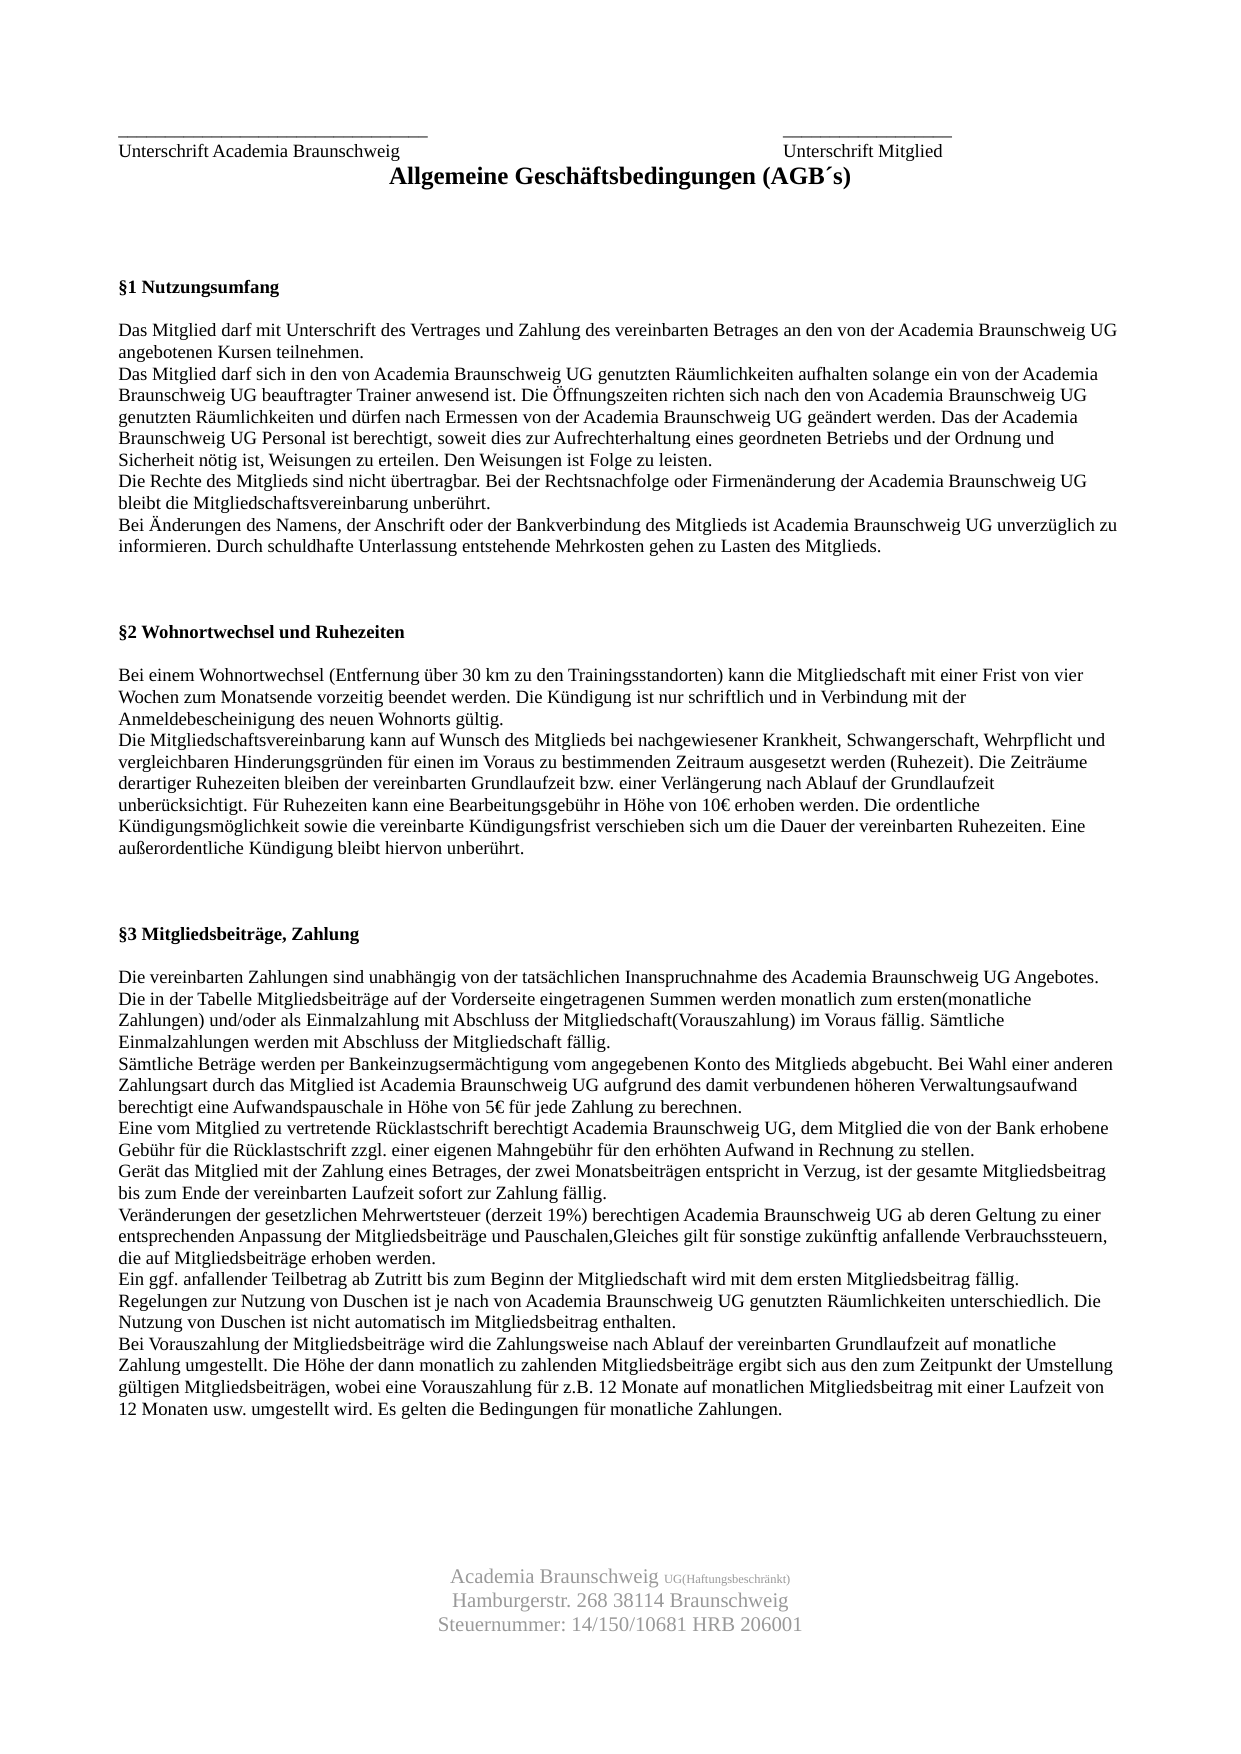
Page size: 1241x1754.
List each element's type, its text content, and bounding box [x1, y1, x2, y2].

text Ein ggf. anfallender Teilbetrag ab Zutritt bis zum Beginn der Mitgliedschaft wird mit dem ersten Mitgliedsbeitrag fällig. [118, 1268, 1122, 1290]
text Gerät das Mitglied mit der Zahlung eines Betrages, der zwei Monatsbeiträgen entspricht in Verzug, ist der gesamte Mitgliedsbeitrag bis zum Ende der vereinbarten Laufzeit sofort zur Zahlung fällig. [118, 1160, 1122, 1203]
text §3 Mitgliedsbeiträge, Zahlung [118, 923, 1122, 945]
text Die Mitgliedschaftsvereinbarung kann auf Wunsch des Mitglieds bei nachgewiesener Krankheit, Schwangerschaft, Wehrpflicht und vergleichbaren Hinderungsgründen für einen im Voraus zu bestimmenden Zeitraum ausgesetzt werden (Ruhezeit). Die Zeiträume derartiger Ruhezeiten bleiben der vereinbarten Grundlaufzeit bzw. einer Verlängerung nach Ablauf der Grundlaufzeit unberücksichtigt. Für Ruhezeiten kann eine Bearbeitungsgebühr in Höhe von 10€ erhoben werden. Die ordentliche Kündigungsmöglichkeit sowie die vereinbarte Kündigungsfrist verschieben sich um die Dauer der vereinbarten Ruhezeiten. Eine außerordentliche Kündigung bleibt hiervon unberührt. [118, 729, 1122, 858]
text Unterschrift Academia Braunschweig Unterschrift Mitglied [118, 140, 1122, 161]
text Das Mitglied darf sich in den von Academia Braunschweig UG genutzten Räumlichkeiten aufhalten solange ein von der Academia Braunschweig UG beauftragter Trainer anwesend ist. Die Öffnungszeiten richten sich nach den von Academia Braunschweig UG genutzten Räumlichkeiten und dürfen nach Ermessen von der Academia Braunschweig UG geändert werden. Das der Academia Braunschweig UG Personal ist berechtigt, soweit dies zur Aufrechterhaltung eines geordneten Betriebs und der Ordnung und Sicherheit nötig ist, Weisungen zu erteilen. Den Weisungen ist Folge zu leisten. [118, 362, 1122, 470]
text Regelungen zur Nutzung von Duschen ist je nach von Academia Braunschweig UG genutzten Räumlichkeiten unterschiedlich. Die Nutzung von Duschen ist nicht automatisch im Mitgliedsbeitrag enthalten. [118, 1290, 1122, 1333]
text Sämtliche Beträge werden per Bankeinzugsermächtigung vom angegebenen Konto des Mitglieds abgebucht. Bei Wahl einer anderen Zahlungsart durch das Mitglied ist Academia Braunschweig UG aufgrund des damit verbundenen höheren Verwaltungsaufwand berechtigt eine Aufwandspauschale in Höhe von 5€ für jede Zahlung zu berechnen. [118, 1052, 1122, 1117]
text Die vereinbarten Zahlungen sind unabhängig von der tatsächlichen Inanspruchnahme des Academia Braunschweig UG Angebotes. Die in der Tabelle Mitgliedsbeiträge auf der Vorderseite eingetragenen Summen werden monatlich zum ersten(monatliche Zahlungen) und/oder als Einmalzahlung mit Abschluss der Mitgliedschaft(Vorauszahlung) im Voraus fällig. Sämtliche Einmalzahlungen werden mit Abschluss der Mitgliedschaft fällig. [118, 966, 1122, 1052]
text _________________________________ __________________ [118, 118, 1122, 140]
text Bei einem Wohnortwechsel (Entfernung über 30 km zu den Trainingsstandorten) kann die Mitgliedschaft mit einer Frist von vier Wochen zum Monatsende vorzeitig beendet werden. Die Kündigung ist nur schriftlich und in Verbindung mit der Anmeldebescheinigung des neuen Wohnorts gültig. [118, 664, 1122, 729]
text §1 Nutzungsumfang [118, 276, 1122, 298]
text Bei Vorauszahlung der Mitgliedsbeiträge wird die Zahlungsweise nach Ablauf der vereinbarten Grundlaufzeit auf monatliche Zahlung umgestellt. Die Höhe der dann monatlich zu zahlenden Mitgliedsbeiträge ergibt sich aus den zum Zeitpunkt der Umstellung gültigen Mitgliedsbeiträgen, wobei eine Vorauszahlung für z.B. 12 Monate auf monatlichen Mitgliedsbeitrag mit einer Laufzeit von 12 Monaten usw. umgestellt wird. Es gelten die Bedingungen für monatliche Zahlungen. [118, 1333, 1122, 1419]
text Die Rechte des Mitglieds sind nicht übertragbar. Bei der Rechtsnachfolge oder Firmenänderung der Academia Braunschweig UG bleibt die Mitgliedschaftsvereinbarung unberührt. [118, 470, 1122, 513]
text Bei Änderungen des Namens, der Anschrift oder der Bankverbindung des Mitglieds ist Academia Braunschweig UG unverzüglich zu informieren. Durch schuldhafte Unterlassung entstehende Mehrkosten gehen zu Lasten des Mitglieds. [118, 513, 1122, 557]
text Das Mitglied darf mit Unterschrift des Vertrages und Zahlung des vereinbarten Betrages an den von der Academia Braunschweig UG angebotenen Kursen teilnehmen. [118, 319, 1122, 362]
text §2 Wohnortwechsel und Ruhezeiten [118, 621, 1122, 643]
text Eine vom Mitglied zu vertretende Rücklastschrift berechtigt Academia Braunschweig UG, dem Mitglied die von der Bank erhobene Gebühr für die Rücklastschrift zzgl. einer eigenen Mahngebühr für den erhöhten Aufwand in Rechnung zu stellen. [118, 1117, 1122, 1160]
text Allgemeine Geschäftsbedingungen (AGB´s) [118, 161, 1122, 190]
text Veränderungen der gesetzlichen Mehrwertsteuer (derzeit 19%) berechtigen Academia Braunschweig UG ab deren Geltung zu einer entsprechenden Anpassung der Mitgliedsbeiträge und Pauschalen,Gleiches gilt für sonstige zukünftig anfallende Verbrauchssteuern, die auf Mitgliedsbeiträge erhoben werden. [118, 1203, 1122, 1268]
